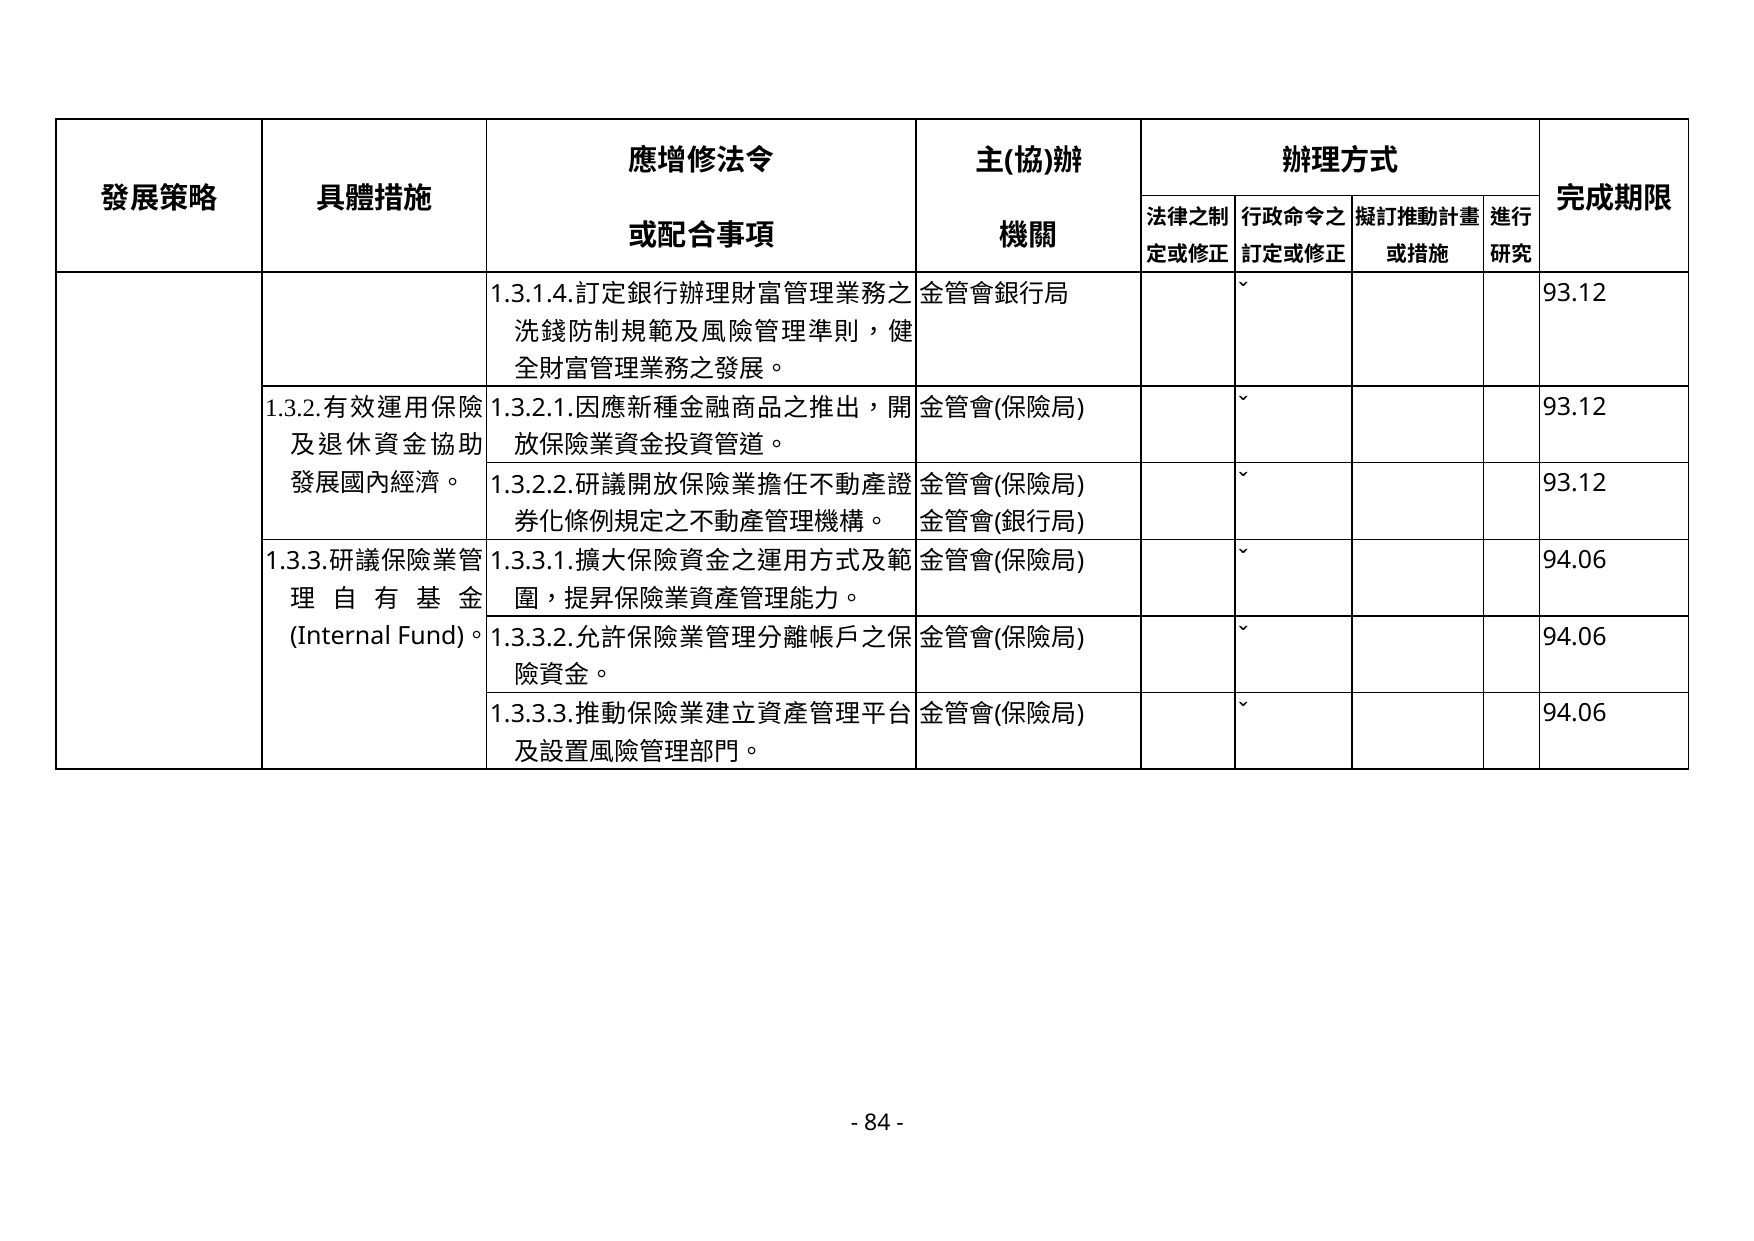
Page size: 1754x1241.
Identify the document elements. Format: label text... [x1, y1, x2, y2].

table_cell 1.3.3.研議保險業管理自有基金(Internal Fund)。 [263, 540, 486, 768]
table_cell ˇ [1236, 463, 1351, 538]
table_cell [263, 273, 486, 385]
table_cell [1484, 617, 1539, 692]
table_cell 94.06 [1540, 693, 1688, 768]
table_cell [1142, 273, 1234, 385]
table_cell 1.3.2.有效運用保險及退休資金協助發展國內經濟。 [263, 387, 486, 538]
table_cell 93.12 [1540, 387, 1688, 462]
table_cell 93.12 [1540, 273, 1688, 385]
table_cell 1.3.3.3.推動保險業建立資產管理平台及設置風險管理部門。 [487, 693, 915, 768]
table_header 主(協)辦 機關 [917, 120, 1140, 271]
table_cell [1353, 617, 1483, 692]
table_cell 金管會(保險局) [917, 540, 1140, 615]
table_cell [1142, 693, 1234, 768]
table_cell [1353, 693, 1483, 768]
table_header 辦理方式 [1142, 120, 1539, 195]
table_cell 金管會(保險局) [917, 617, 1140, 692]
table_cell ˇ [1236, 273, 1351, 385]
table_cell 金管會(保險局) [917, 693, 1140, 768]
table_cell 94.06 [1540, 540, 1688, 615]
table_cell 93.12 [1540, 463, 1688, 538]
table_cell 1.3.1.4.訂定銀行辦理財富管理業務之洗錢防制規範及風險管理準則，健全財富管理業務之發展。 [487, 273, 915, 385]
table_cell 法律之制定或修正 [1142, 196, 1234, 271]
table_cell 1.3.3.2.允許保險業管理分離帳戶之保險資金。 [487, 617, 915, 692]
table_cell [1142, 387, 1234, 462]
table_cell ˇ [1236, 693, 1351, 768]
table_cell 行政命令之訂定或修正 [1236, 196, 1351, 271]
table_cell [1142, 617, 1234, 692]
table_cell 擬訂推動計畫或措施 [1353, 196, 1483, 271]
table_cell [1484, 540, 1539, 615]
table_cell [1484, 387, 1539, 462]
table_cell [1142, 540, 1234, 615]
table_cell 1.3.2.1.因應新種金融商品之推出，開放保險業資金投資管道。 [487, 387, 915, 462]
table_cell 94.06 [1540, 617, 1688, 692]
table_header 發展策略 [57, 120, 261, 271]
table_cell [1142, 463, 1234, 538]
table_cell [1353, 463, 1483, 538]
table_cell 金管會(保險局) 金管會(銀行局) [917, 463, 1140, 538]
table_cell [1353, 540, 1483, 615]
table_cell 進行 研究 [1484, 196, 1539, 271]
table_cell 金管會(保險局) [917, 387, 1140, 462]
table_header 具體措施 [263, 120, 486, 271]
table_cell 1.3.3.1.擴大保險資金之運用方式及範圍，提昇保險業資產管理能力。 [487, 540, 915, 615]
table_cell 金管會銀行局 [917, 273, 1140, 385]
table_cell [1353, 273, 1483, 385]
table_cell [1484, 693, 1539, 768]
table_cell [1484, 273, 1539, 385]
table_cell ˇ [1236, 617, 1351, 692]
table_cell [1353, 387, 1483, 462]
table_header 完成期限 [1540, 120, 1688, 271]
table_cell ˇ [1236, 540, 1351, 615]
table_cell [57, 273, 261, 768]
table_header 應增修法令 或配合事項 [487, 120, 915, 271]
table_cell ˇ [1236, 387, 1351, 462]
table_cell [1484, 463, 1539, 538]
table_cell 1.3.2.2.研議開放保險業擔任不動產證券化條例規定之不動產管理機構。 [487, 463, 915, 538]
